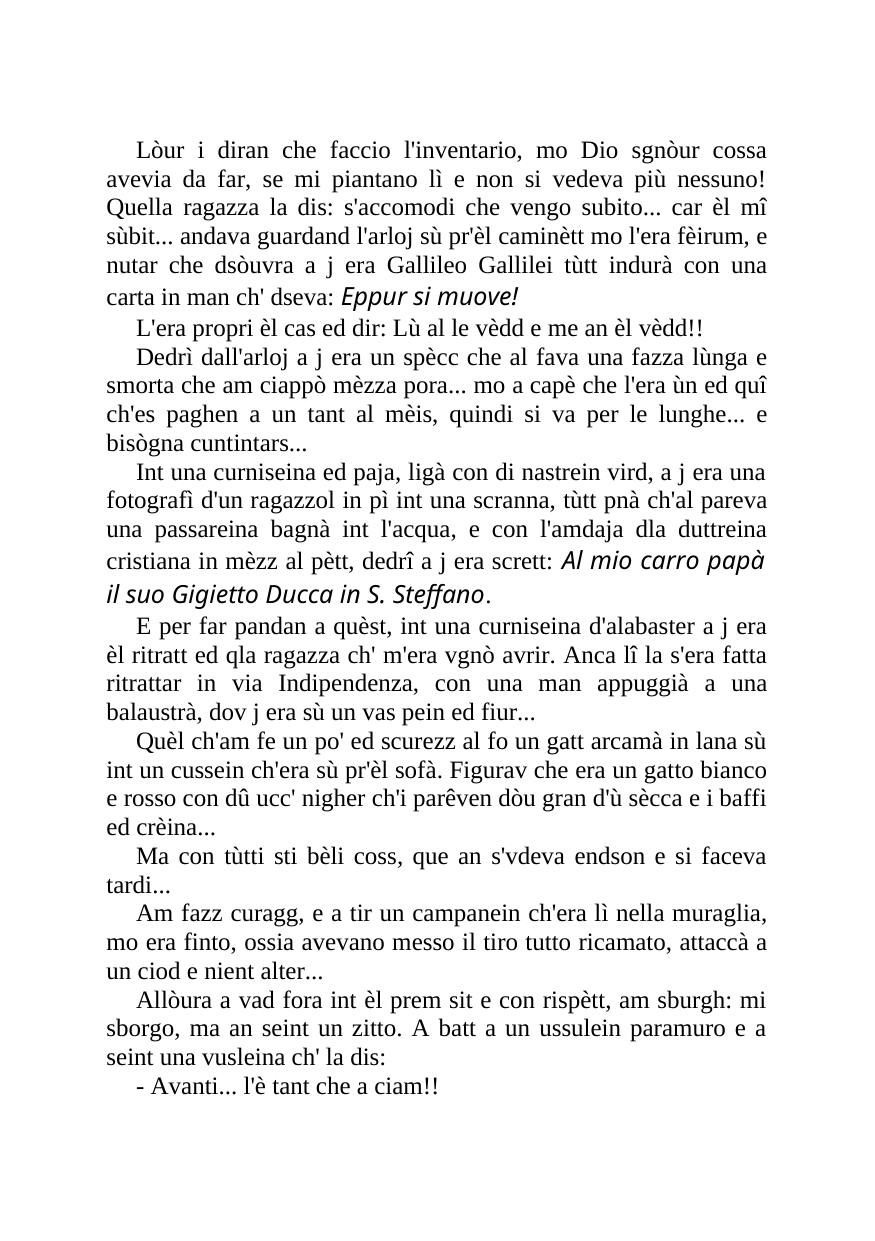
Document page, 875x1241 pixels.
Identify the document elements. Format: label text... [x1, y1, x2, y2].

text Lòur i diran che faccio l'inventario, mo Dio sgnòur cossa avevia da far, se mi piantano lì e non si vedeva più nessuno! Quella ragazza la dis: s'accomodi che vengo subito... car èl mî sùbit... andava guardand l'arloj sù pr'èl caminètt mo l'era fèirum, e nutar che dsòuvra a j era Gallileo Gallilei tùtt indurà con una carta in man ch' dseva: Eppur si muove! [106, 135, 768, 313]
text Ma con tùtti sti bèli coss, que an s'vdeva endson e si faceva tardi... [106, 841, 768, 898]
text Allòura a vad fora int èl prem sit e con rispètt, am sburgh: mi sborgo, ma an seint un zitto. A batt a un ussulein paramuro e a seint una vusleina ch' la dis: [106, 985, 768, 1071]
text Int una curniseina ed paja, ligà con di nastrein vird, a j era una fotografì d'un ragazzol in pì int una scranna, tùtt pnà ch'al pareva una passareina bagnà int l'acqua, e con l'amdaja dla duttreina cristiana in mèzz al pètt, dedrî a j era scrett: Al mio carro papà il suo Gigietto Ducca in S. Steffano. [106, 457, 768, 611]
text - Avanti... l'è tant che a ciam!! [106, 1071, 768, 1100]
text Am fazz curagg, e a tir un campanein ch'era lì nella muraglia, mo era finto, ossia avevano messo il tiro tutto ricamato, attaccà a un ciod e nient alter... [106, 898, 768, 985]
text L'era propri èl cas ed dir: Lù al le vèdd e me an èl vèdd!! [106, 313, 768, 342]
text Quèl ch'am fe un po' ed scurezz al fo un gatt arcamà in lana sù int un cussein ch'era sù pr'èl sofà. Figurav che era un gatto bianco e rosso con dû ucc' nigher ch'i parêven dòu gran d'ù sècca e i baffi ed crèina... [106, 726, 768, 841]
text Dedrì dall'arloj a j era un spècc che al fava una fazza lùnga e smorta che am ciappò mèzza pora... mo a capè che l'era ùn ed quî ch'es paghen a un tant al mèis, quindi si va per le lunghe... e bisògna cuntintars... [106, 342, 768, 457]
text E per far pandan a quèst, int una curniseina d'alabaster a j era èl ritratt ed qla ragazza ch' m'era vgnò avrir. Anca lî la s'era fatta ritrattar in via Indipendenza, con una man appuggià a una balaustrà, dov j era sù un vas pein ed fiur... [106, 611, 768, 726]
